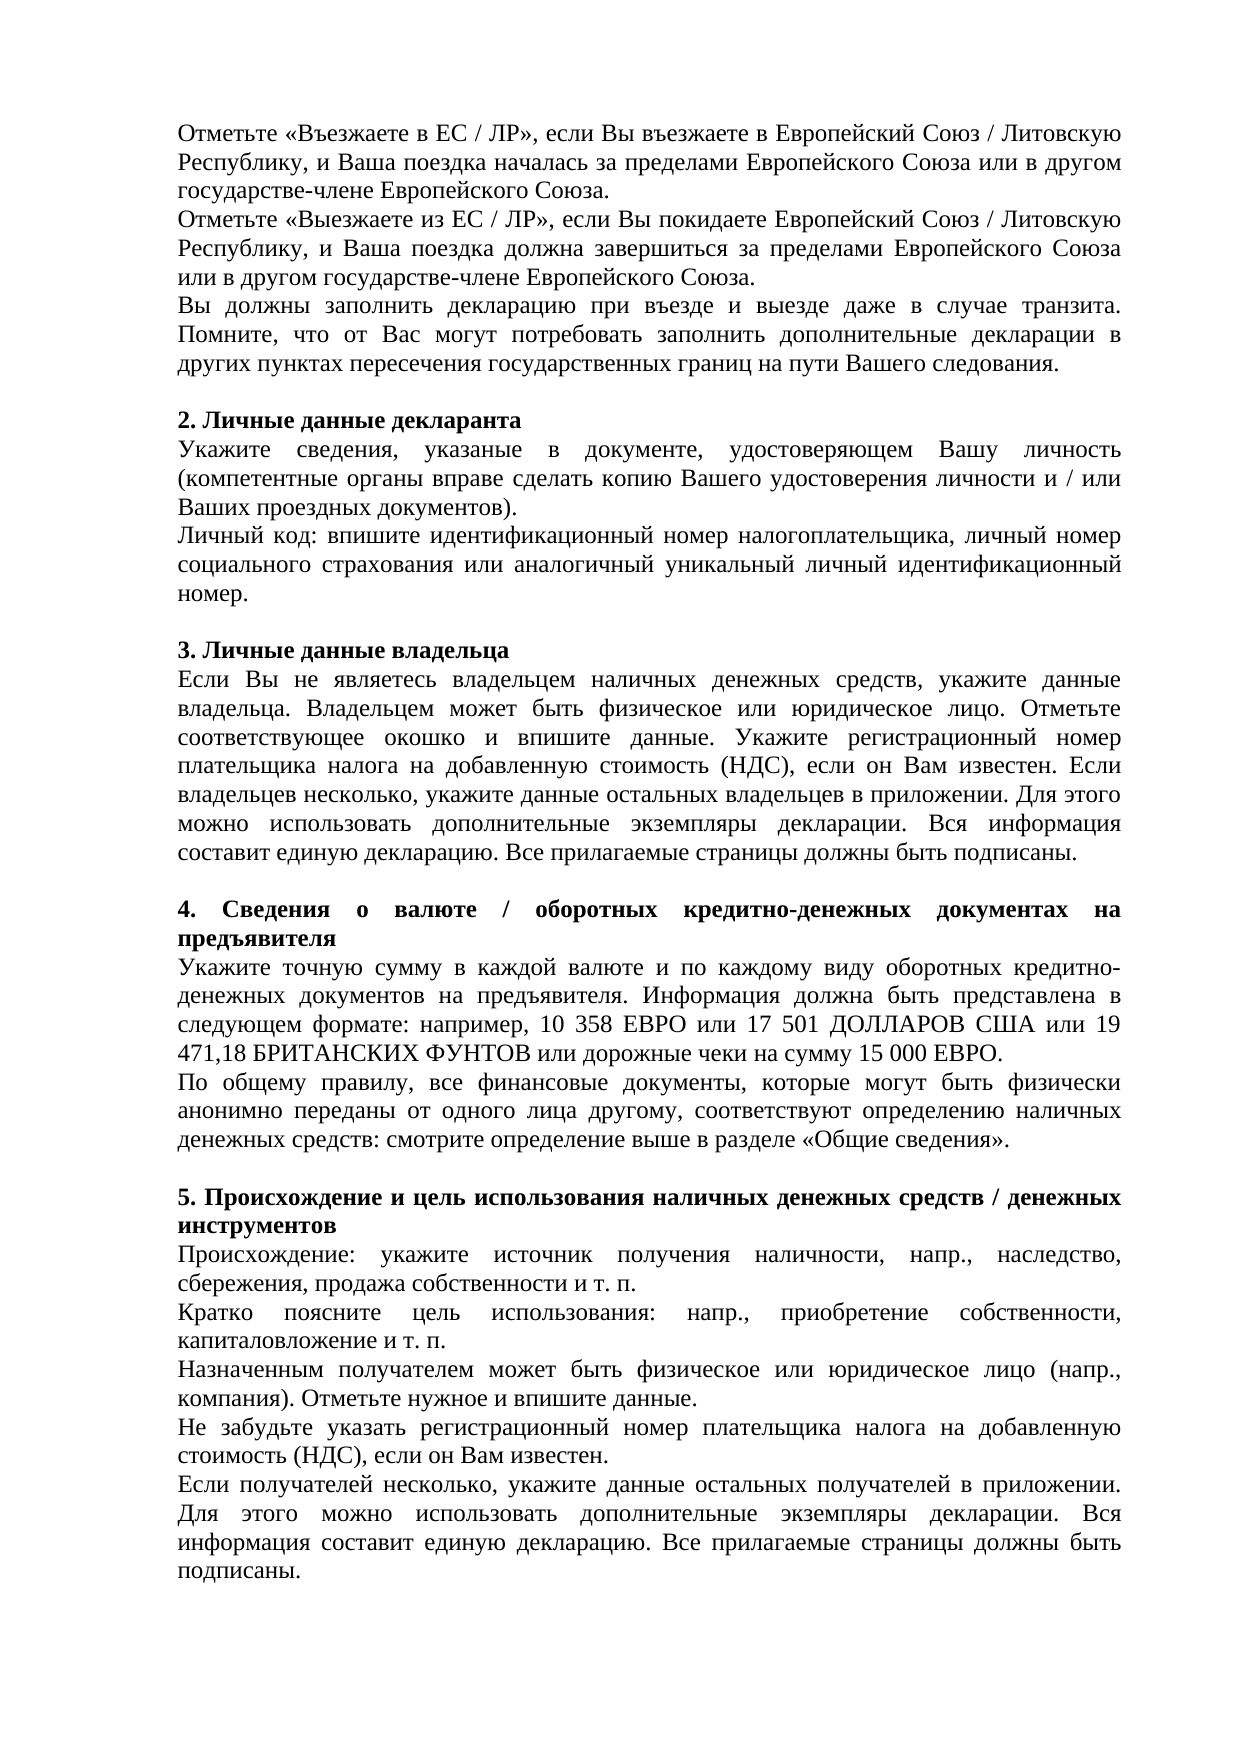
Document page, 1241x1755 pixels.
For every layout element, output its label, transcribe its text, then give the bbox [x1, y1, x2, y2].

text Не забудьте указать регистрационный номер плательщика налога на добавленную стоимость (НДС), если он Вам известен. [177, 1412, 1122, 1469]
text Укажите сведения, указаные в документе, удостоверяющем Вашу личность (компетентные органы вправе сделать копию Вашего удостоверения личности и / или Ваших проездных документов). [177, 434, 1122, 521]
text Отметьте «Въезжаете в ЕС / ЛР», если Вы въезжаете в Европейский Союз / Литовскую Республику, и Ваша поездка началась за пределами Европейского Союза или в другом государстве-члене Европейского Союза. [177, 118, 1122, 204]
text По общему правилу, все финансовые документы, которые могут быть физически анонимно переданы от одного лица другому, соответствуют определению наличных денежных средств: смотрите определение выше в разделе «Общие сведения». [177, 1067, 1122, 1153]
text Если получателей несколько, укажите данные остальных получателей в приложении. Для этого можно использовать дополнительные экземпляры декларации. Вся информация составит единую декларацию. Все прилагаемые страницы должны быть подписаны. [177, 1469, 1122, 1584]
text 2. Личные данные декларанта [177, 406, 1122, 434]
text Отметьте «Выезжаете из ЕС / ЛР», если Вы покидаете Европейский Союз / Литовскую Республику, и Ваша поездка должна завершиться за пределами Европейского Союза или в другом государстве-члене Европейского Союза. [177, 204, 1122, 291]
text Укажите точную сумму в каждой валюте и по каждому виду оборотных кредитно-денежных документов на предъявителя. Информация должна быть представлена в следующем формате: например, 10 358 ЕВРО или 17 501 ДОЛЛАРОВ США или 19 471,18 БРИТАНСКИХ ФУНТОВ или дорожные чеки на сумму 15 000 ЕВРО. [177, 952, 1122, 1067]
text Вы должны заполнить декларацию при въезде и выезде даже в случае транзита. Помните, что от Вас могут потребовать заполнить дополнительные декларации в других пунктах пересечения государственных границ на пути Вашего следования. [177, 291, 1122, 377]
text Назначенным получателем может быть физическое или юридическое лицо (напр., компания). Отметьте нужное и впишите данные. [177, 1354, 1122, 1412]
text Происхождение: укажите источник получения наличности, напр., наследство, сбережения, продажа собственности и т. п. [177, 1239, 1122, 1297]
text Если Вы не являетесь владельцем наличных денежных средств, укажите данные владельца. Владельцем может быть физическое или юридическое лицо. Отметьте соответствующее окошко и впишите данные. Укажите регистрационный номер плательщика налога на добавленную стоимость (НДС), если он Вам известен. Если владельцев несколько, укажите данные остальных владельцев в приложении. Для этого можно использовать дополнительные экземпляры декларации. Вся информация составит единую декларацию. Все прилагаемые страницы должны быть подписаны. [177, 664, 1122, 866]
text Личный код: впишите идентификационный номер налогоплательщика, личный номер социального страхования или аналогичный уникальный личный идентификационный номер. [177, 521, 1122, 607]
text 3. Личные данные владельца [177, 636, 1122, 664]
text Кратко поясните цель использования: напр., приобретение собственности, капиталовложение и т. п. [177, 1297, 1122, 1354]
text 5. Происхождение и цель использования наличных денежных средств / денежных инструментов [177, 1182, 1122, 1239]
text 4. Сведения о валюте / оборотных кредитно-денежных документах на предъявителя [177, 894, 1122, 952]
